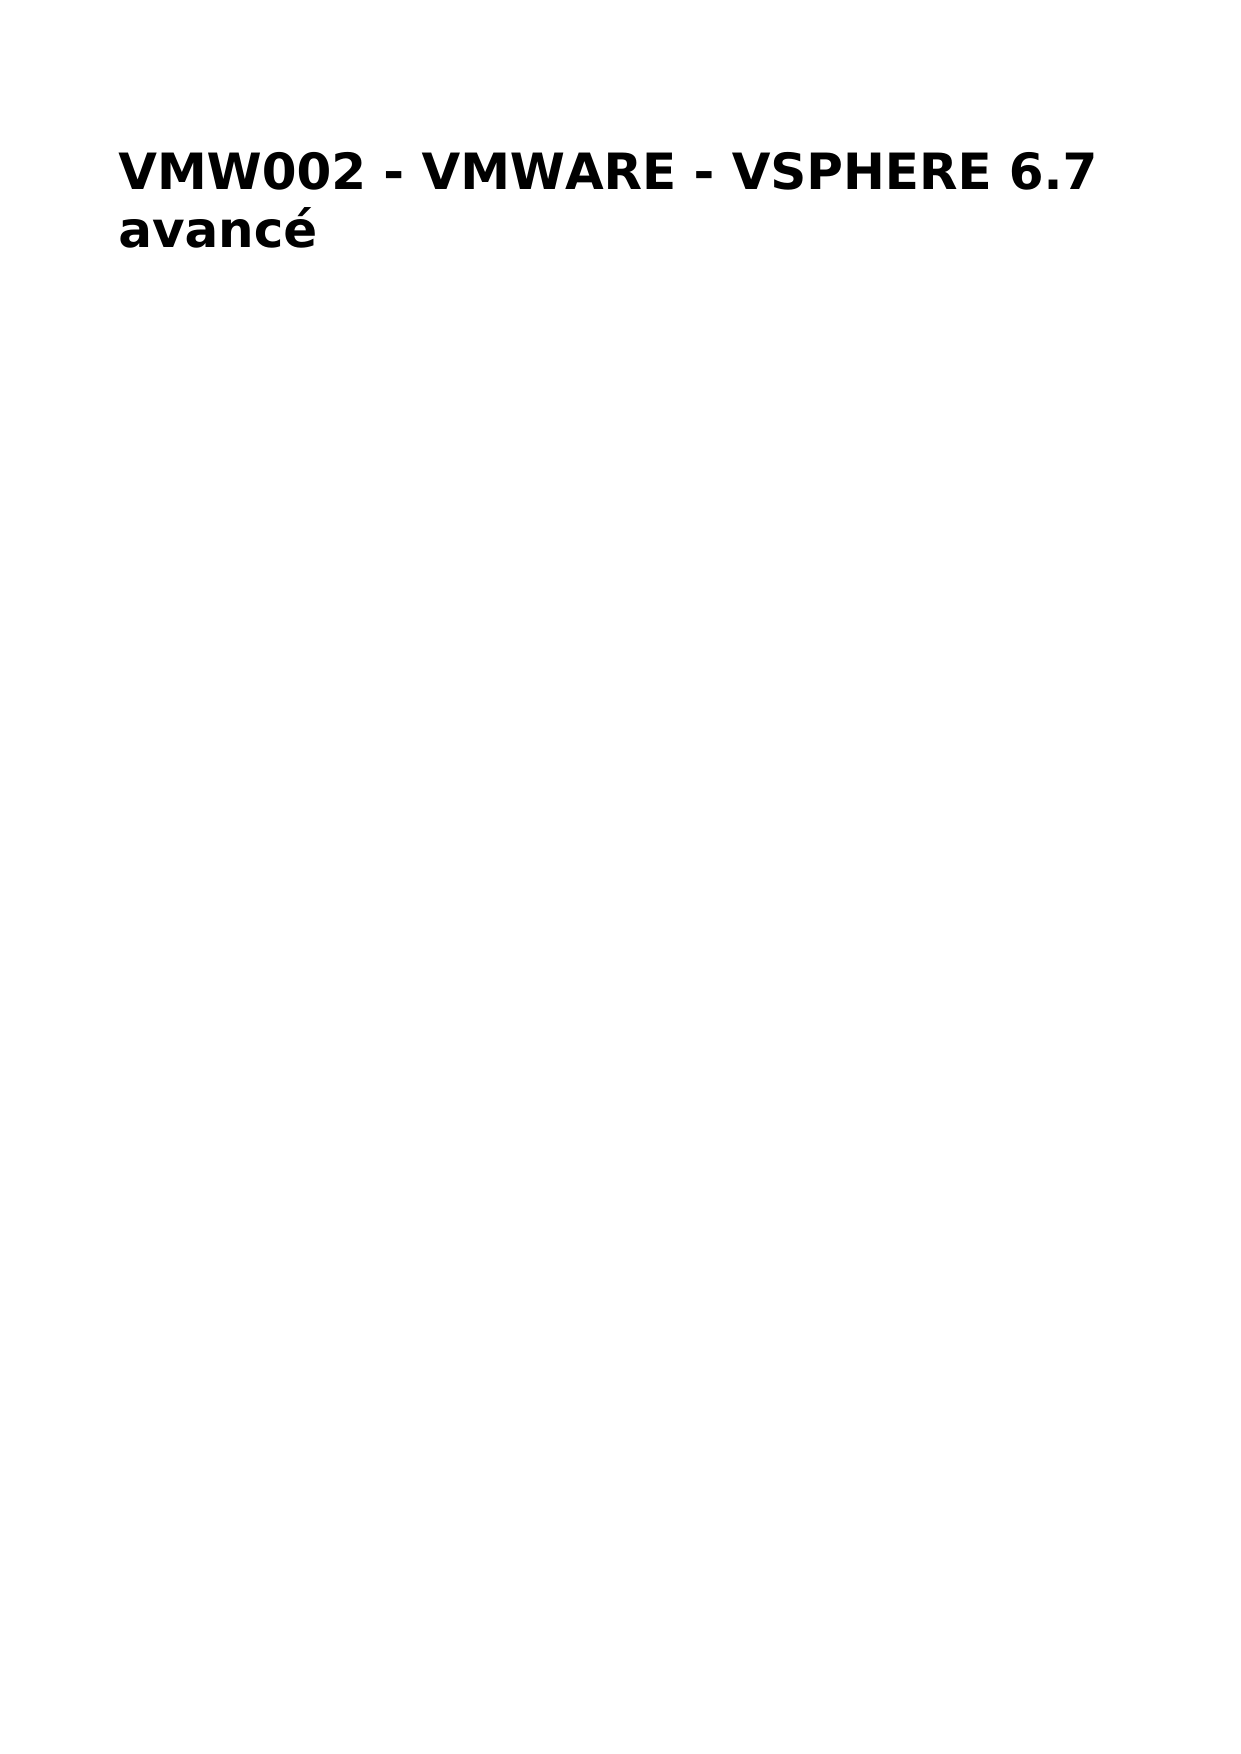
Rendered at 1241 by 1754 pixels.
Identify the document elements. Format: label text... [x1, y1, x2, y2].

subtitle VMW002 - VMWARE ‐ VSPHERE 6.7 avancé [118, 143, 1122, 259]
